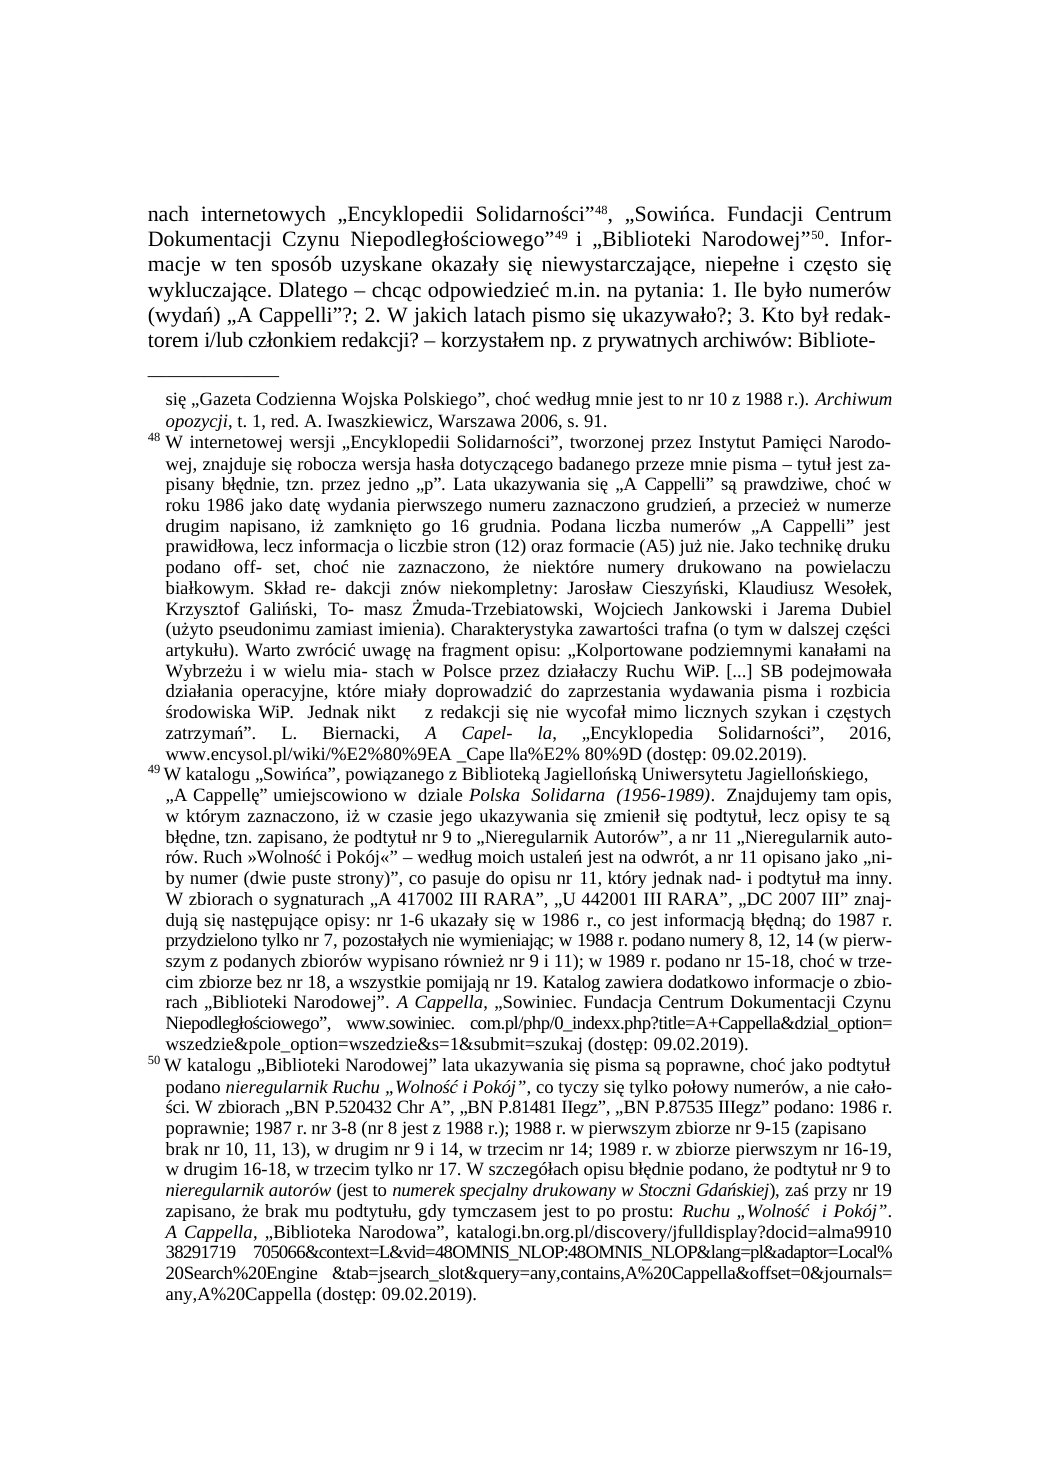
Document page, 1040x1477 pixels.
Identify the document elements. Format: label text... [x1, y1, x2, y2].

text 48 W internetowej wersji „Encyklopedii Solidarności”, tworzonej przez Instytut Pamięci Narodo- wej, znajduje się robocza wersja hasła dotyczącego badanego przeze mnie pisma – tytuł jest za- pisany błędnie, tzn. przez jedno „p”. Lata ukazywania się „A Cappelli” są prawdziwe, choć w roku 1986 jako datę wydania pierwszego numeru zaznaczono grudzień, a przecież w numerze drugim napisano, iż zamknięto go 16 grudnia. Podana liczba numerów „A Cappelli” jest prawidłowa, lecz informacja o liczbie stron (12) oraz formacie (A5) już nie. Jako technikę druku podano off- set, choć nie zaznaczono, że niektóre numery drukowano na powielaczu białkowym. Skład re- dakcji znów niekompletny: Jarosław Cieszyński, Klaudiusz Wesołek, Krzysztof Galiński, To- masz Żmuda-Trzebiatowski, Wojciech Jankowski i Jarema Dubiel (użyto pseudonimu zamiast imienia). Charakterystyka zawartości trafna (o tym w dalszej części artykułu). Warto zwrócić uwagę na fragment opisu: „Kolportowane podziemnymi kanałami na Wybrzeżu i w wielu mia- stach w Polsce przez działaczy Ruchu WiP. [...] SB podejmowała działania operacyjne, które miały doprowadzić do zaprzestania wydawania pisma i rozbicia środowiska WiP. Jednak nikt z redakcji się nie wycofał mimo licznych szykan i częstych zatrzymań”. L. Biernacki, A Capel- la, „Encyklopedia Solidarności”, 2016, www.encysol.pl/wiki/%E2%80%9EA _Cape lla%E2% 80%9D (dostęp: 09.02.2019). [148, 431, 892, 764]
text brak nr 10, 11, 13), w drugim nr 9 i 14, w trzecim nr 14; 1989 r. w zbiorze pierwszym nr 16-19, w drugim 16-18, w trzecim tylko nr 17. W szczegółach opisu błędnie podano, że podtytuł nr 9 to nieregularnik autorów (jest to numerek specjalny drukowany w Stoczni Gdańskiej), zaś przy nr 19 zapisano, że brak mu podtytułu, gdy tymczasem jest to po prostu: Ruchu „Wolność i Pokój”. A Cappella, „Biblioteka Narodowa”, katalogi.bn.org.pl/discovery/jfulldisplay?docid=alma9910 38291719 705066&context=L&vid=48OMNIS_NLOP:48OMNIS_NLOP&lang=pl&adaptor=Local% 20Search%20Engine &tab=jsearch_slot&query=any,contains,A%20Cappella&offset=0&journals= any,A%20Cappella (dostęp: 09.02.2019). [165, 1138, 892, 1304]
text 50 W katalogu „Biblioteki Narodowej” lata ukazywania się pisma są poprawne, choć jako podtytuł podano nieregularnik Ruchu „Wolność i Pokój”, co tyczy się tylko połowy numerów, a nie cało- ści. W zbiorach „BN P.520432 Chr A”, „BN P.81481 IIegz”, „BN P.87535 IIIegz” podano: 1986 r. poprawnie; 1987 r. nr 3-8 (nr 8 jest z 1988 r.); 1988 r. w pierwszym zbiorze nr 9-15 (zapisano [148, 1054, 892, 1138]
text 49 W katalogu „Sowińca”, powiązanego z Biblioteką Jagiellońską Uniwersytetu Jagiellońskiego, [148, 764, 904, 785]
text nach internetowych „Encyklopedii Solidarności”48, „Sowińca. Fundacji Centrum Dokumentacji Czynu Niepodległościowego”49 i „Biblioteki Narodowej”50. Infor- macje w ten sposób uzyskane okazały się niewystarczające, niepełne i często się wykluczające. Dlatego – chcąc odpowiedzieć m.in. na pytania: 1. Ile było numerów (wydań) „A Cappelli”?; 2. W jakich latach pismo się ukazywało?; 3. Kto był redak- torem i/lub członkiem redakcji? – korzystałem np. z prywatnych archiwów: Bibliote- [148, 201, 892, 352]
text „A Cappellę” umiejscowiono w dziale Polska Solidarna (1956-1989). Znajdujemy tam opis, w którym zaznaczono, iż w czasie jego ukazywania się zmienił się podtytuł, lecz opisy te są błędne, tzn. zapisano, że podtytuł nr 9 to „Nieregularnik Autorów”, a nr 11 „Nieregularnik auto- rów. Ruch »Wolność i Pokój«” – według moich ustaleń jest na odwrót, a nr 11 opisano jako „ni- by numer (dwie puste strony)”, co pasuje do opisu nr 11, który jednak nad- i podtytuł ma inny. W zbiorach o sygnaturach „A 417002 III RARA”, „U 442001 III RARA”, „DC 2007 III” znaj- dują się następujące opisy: nr 1-6 ukazały się w 1986 r., co jest informacją błędną; do 1987 r. przydzielono tylko nr 7, pozostałych nie wymieniając; w 1988 r. podano numery 8, 12, 14 (w pierw- szym z podanych zbiorów wypisano również nr 9 i 11); w 1989 r. podano nr 15-18, choć w trze- cim zbiorze bez nr 18, a wszystkie pomijają nr 19. Katalog zawiera dodatkowo informacje o zbio- rach „Biblioteki Narodowej”. A Cappella, „Sowiniec. Fundacja Centrum Dokumentacji Czynu Niepodległościowego”, www.sowiniec. com.pl/php/0_indexx.php?title=A+Cappella&dzial_option= wszedzie&pole_option=wszedzie&s=1&submit=szukaj (dostęp: 09.02.2019). [165, 785, 892, 1054]
text ——————— [148, 364, 904, 385]
text się „Gazeta Codzienna Wojska Polskiego”, choć według mnie jest to nr 10 z 1988 r.). Archiwum opozycji, t. 1, red. A. Iwaszkiewicz, Warszawa 2006, s. 91. [165, 389, 892, 431]
